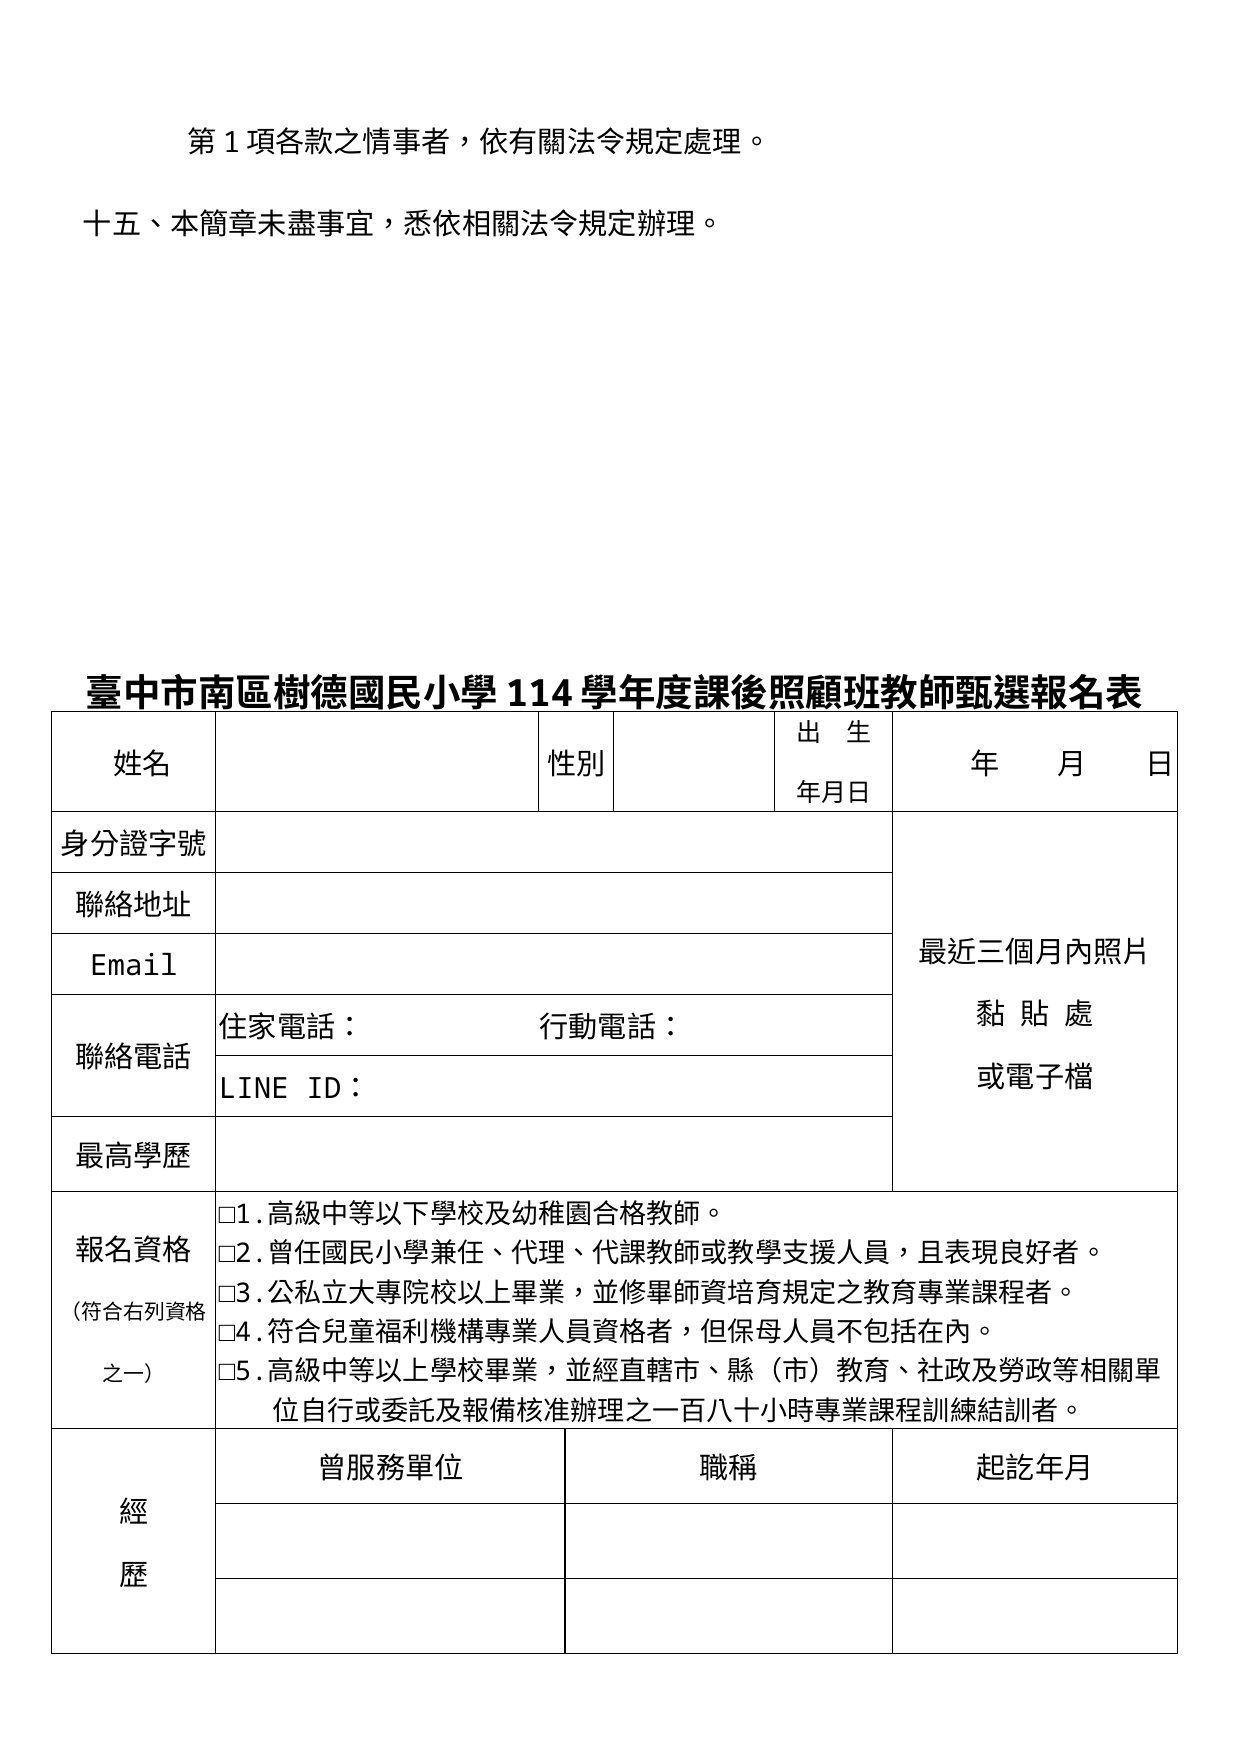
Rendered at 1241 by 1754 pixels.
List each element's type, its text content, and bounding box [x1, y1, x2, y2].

table_cell 住家電話： 行動電話： [216, 995, 892, 1055]
table_header 性別 [539, 712, 613, 811]
table_cell [566, 1579, 892, 1653]
table_cell 聯絡地址 [52, 873, 215, 933]
table_header [614, 712, 774, 811]
table_cell [216, 1117, 892, 1191]
table_cell 職稱 [566, 1429, 892, 1503]
table_cell [216, 1579, 564, 1653]
table_header [216, 712, 538, 811]
table_cell 最近三個月內照片 黏 貼 處 或電子檔 [893, 812, 1177, 1191]
text 十五、本簡章未盡事宜，悉依相關法令規定辦理。 [83, 180, 1146, 242]
table_cell [216, 873, 892, 933]
table_cell 最高學歷 [52, 1117, 215, 1191]
table_cell 聯絡電話 [52, 995, 215, 1116]
table_cell 起訖年月 [893, 1429, 1177, 1503]
table_cell [893, 1504, 1177, 1578]
table_cell 身分證字號 [52, 812, 215, 872]
table_cell [216, 934, 892, 994]
table_cell LINE ID： [216, 1056, 892, 1116]
table_header 年 月 日 [893, 712, 1177, 811]
table_header 姓名 [52, 712, 215, 811]
table_header 出 生 年月日 [775, 712, 892, 811]
table_cell □1.高級中等以下學校及幼稚園合格教師。 □2.曾任國民小學兼任、代理、代課教師或教學支援人員，且表現良好者。 □3.公私立大專院校以上畢業，並修畢師資培育規定之教育專業課程者。 □4.符合兒童福利機構專業人員資格者，但保母人員不包括在內。 □5.高級中等以上學校畢業，並經直轄市、縣（市）教育、社政及勞政等相關單位自行或委託及報備核准辦理之一百八十小時專業課程訓練結訓者。 [216, 1192, 1177, 1428]
table_cell 經 歷 [52, 1429, 215, 1653]
table_cell 曾服務單位 [216, 1429, 564, 1503]
table_cell Email [52, 934, 215, 994]
table_cell [216, 1504, 564, 1578]
table_cell [566, 1504, 892, 1578]
text 臺中市南區樹德國民小學114學年度課後照顧班教師甄選報名表 [83, 649, 1146, 711]
text 第1項各款之情事者，依有關法令規定處理。 [83, 99, 1146, 161]
table_cell [216, 812, 892, 872]
table_cell 報名資格 （符合右列資格之一） [52, 1192, 215, 1428]
table_cell [893, 1579, 1177, 1653]
